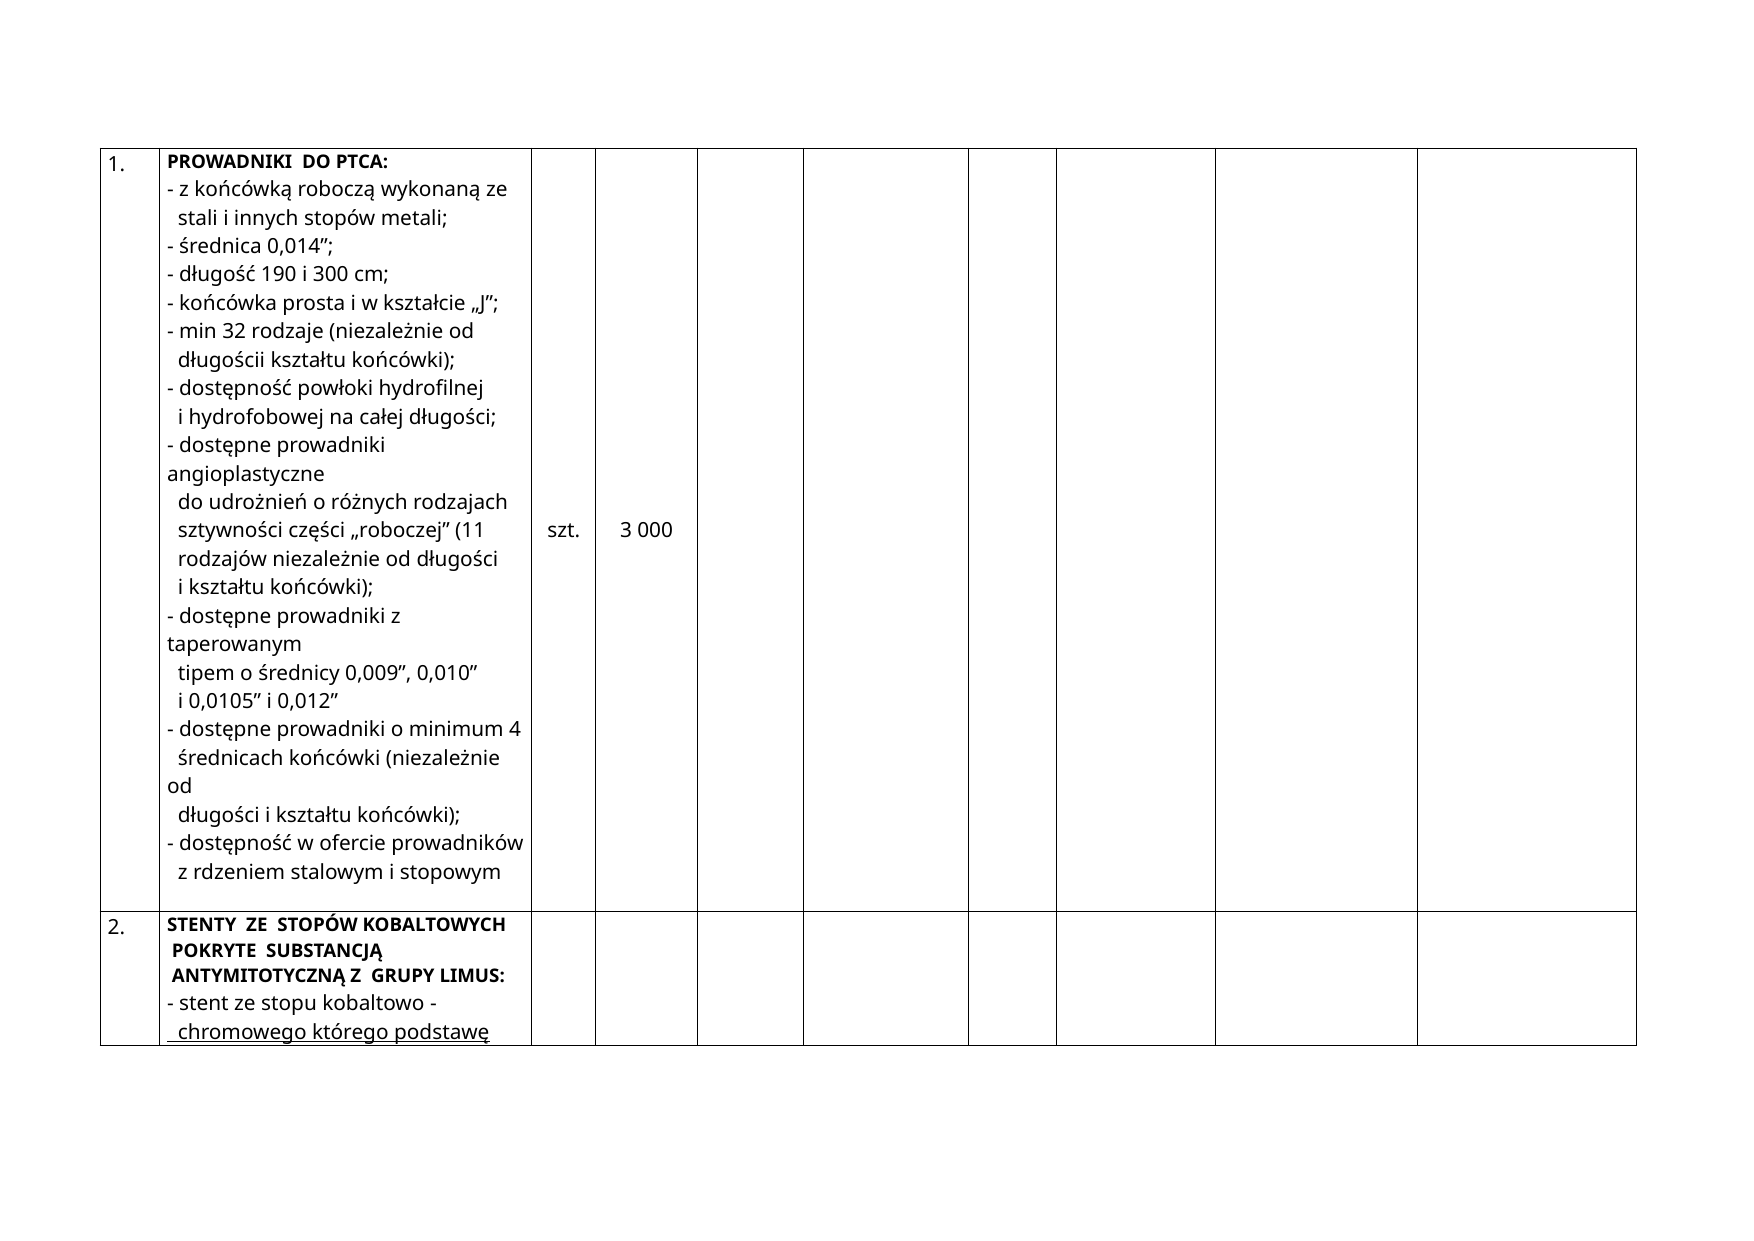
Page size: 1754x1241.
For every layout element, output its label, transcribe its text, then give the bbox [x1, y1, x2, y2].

table_cell [804, 912, 968, 1045]
table_cell [1057, 149, 1215, 911]
table_cell 3 000 [596, 149, 697, 911]
table_cell 2. [101, 912, 159, 1045]
table_cell [1418, 149, 1636, 911]
table_cell [1216, 912, 1417, 1045]
table_cell szt. [532, 149, 595, 911]
table_cell [969, 912, 1056, 1045]
table_cell PROWADNIKI DO PTCA: - z końcówką roboczą wykonaną ze stali i innych stopów metali; - średnica 0,014”; - długość 190 i 300 cm; - końcówka prosta i w kształcie „J”; - min 32 rodzaje (niezależnie od długościi kształtu końcówki); - dostępność powłoki hydrofilnej i hydrofobowej na całej długości; - dostępne prowadniki angioplastyczne do udrożnień o różnych rodzajach sztywności części „roboczej” (11 rodzajów niezależnie od długości i kształtu końcówki); - dostępne prowadniki z taperowanym tipem o średnicy 0,009”, 0,010” i 0,0105” i 0,012” - dostępne prowadniki o minimum 4 średnicach końcówki (niezależnie od długości i kształtu końcówki); - dostępność w ofercie prowadników z rdzeniem stalowym i stopowym [160, 149, 531, 911]
table_cell [1057, 912, 1215, 1045]
table_cell [969, 149, 1056, 911]
table_cell STENTY ZE STOPÓW KOBALTOWYCH POKRYTE SUBSTANCJĄ ANTYMITOTYCZNĄ Z GRUPY LIMUS: - stent ze stopu kobaltowo - chromowego którego podstawę [160, 912, 531, 1045]
table_cell [698, 912, 803, 1045]
table_cell [1216, 149, 1417, 911]
table_cell [596, 912, 697, 1045]
table_cell [804, 149, 968, 911]
table_cell [532, 912, 595, 1045]
table_cell [698, 149, 803, 911]
table_cell [1418, 912, 1636, 1045]
table_cell 1. [101, 149, 159, 911]
